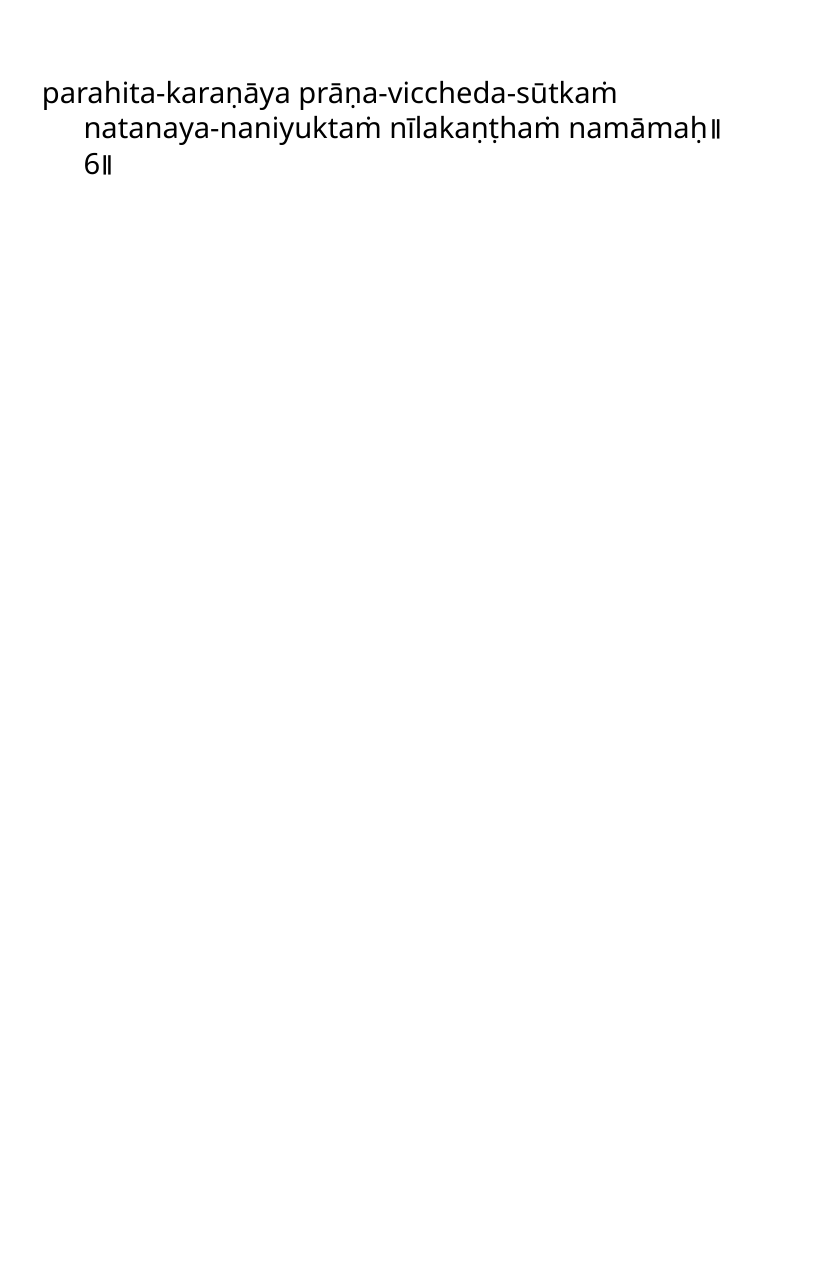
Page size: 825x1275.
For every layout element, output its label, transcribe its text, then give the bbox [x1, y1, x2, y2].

text parahita-karaṇāya prāṇa-viccheda-sūtkaṁ natanaya-naniyuktaṁ nīlakaṇṭhaṁ namāmaḥ॥ 6॥ [42, 75, 750, 181]
